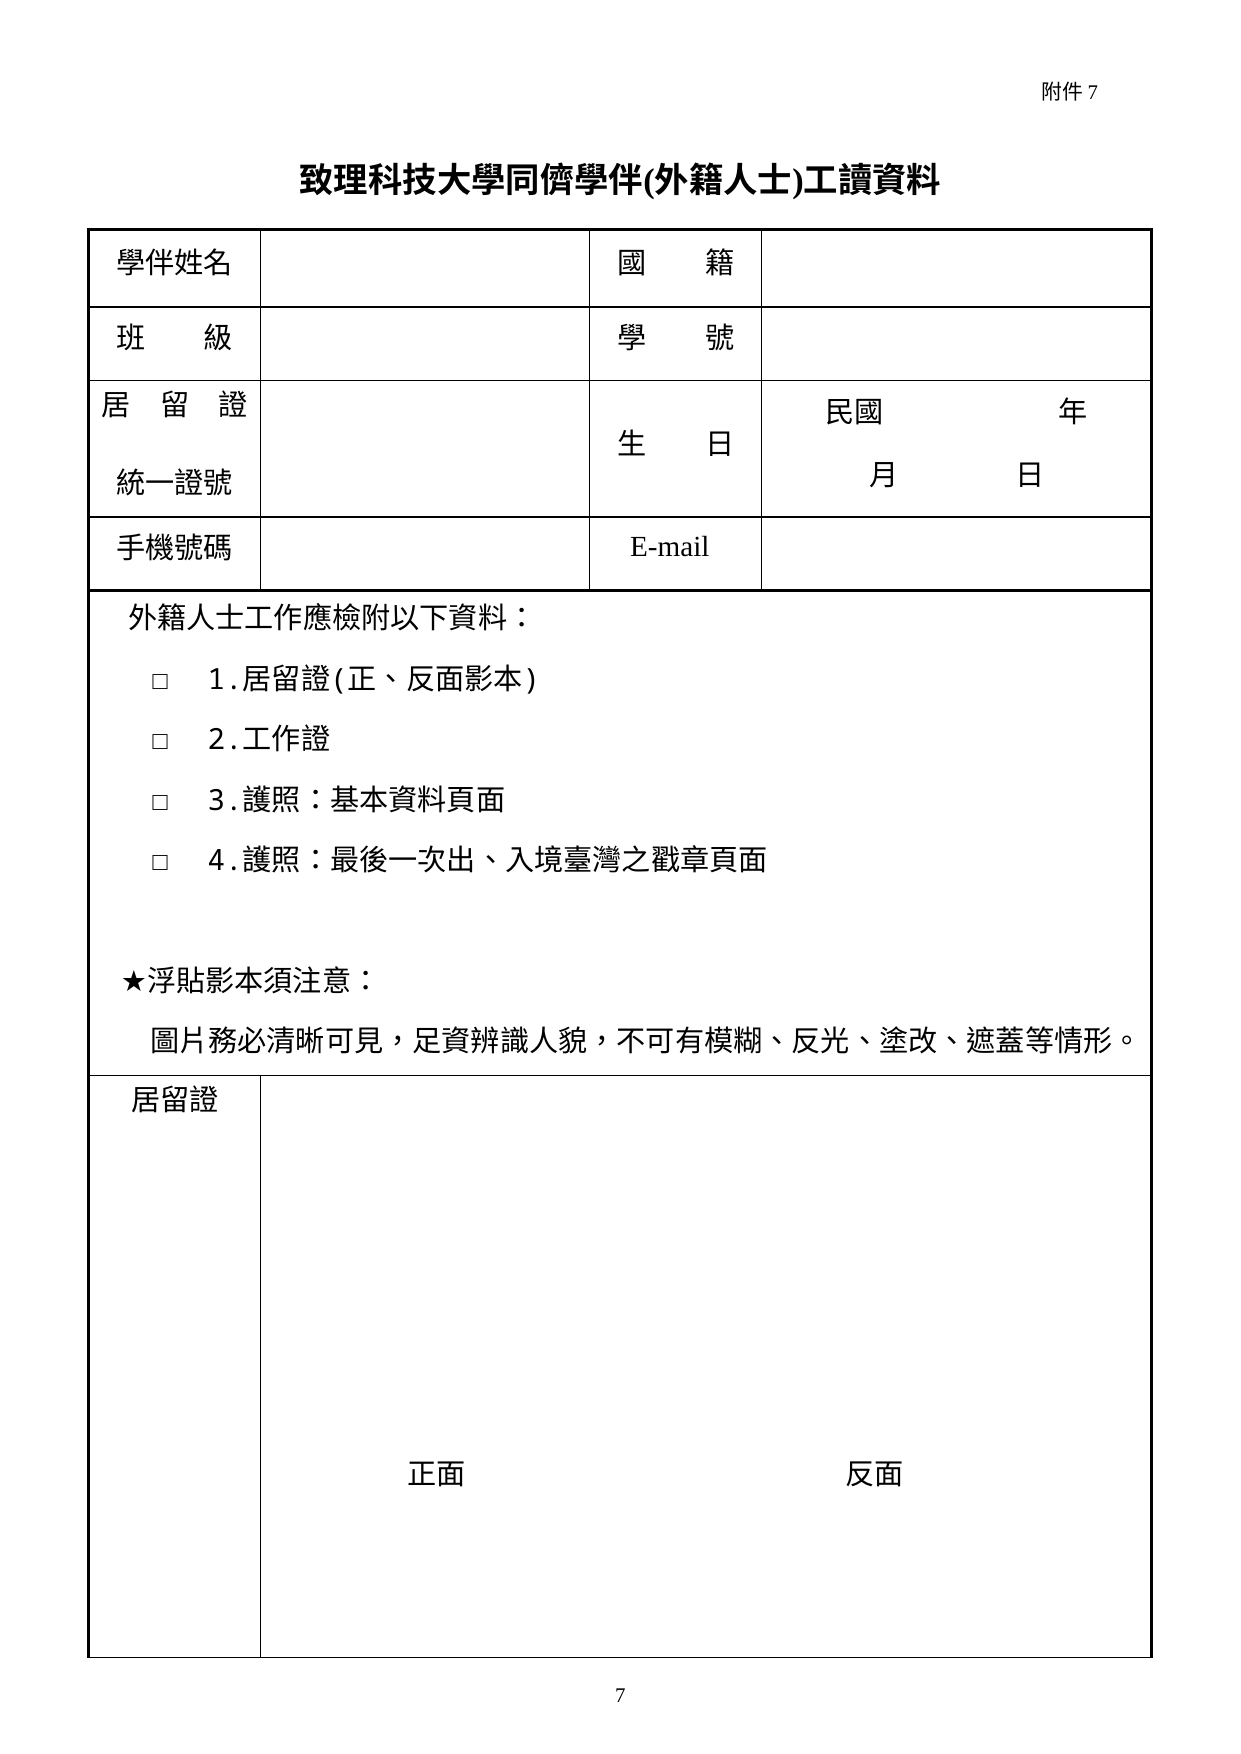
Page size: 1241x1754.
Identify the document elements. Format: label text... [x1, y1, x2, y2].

table_cell [261, 308, 589, 380]
table_cell [762, 308, 1150, 380]
table_cell 正面 反面 [261, 1076, 1150, 1657]
table_cell 班 級 [90, 308, 260, 380]
table_cell [261, 381, 589, 516]
table_cell [762, 518, 1150, 589]
table_cell 手機號碼 [90, 518, 260, 589]
table_cell E-mail [590, 518, 761, 589]
table_cell 居留證 [90, 1076, 260, 1657]
table_cell 民國 年 月 日 [762, 381, 1150, 516]
text 致理科技大學同儕學伴(外籍人士)工讀資料 [59, 153, 1181, 203]
table_header [261, 231, 589, 306]
table_cell 生 日 [590, 381, 761, 516]
table_header 學伴姓名 [90, 231, 260, 306]
table_cell 學 號 [590, 308, 761, 380]
table_header 國 籍 [590, 231, 761, 306]
table_header [762, 231, 1150, 306]
table_cell 居 留 證 統一證號 [90, 381, 260, 516]
table_cell 外籍人士工作應檢附以下資料： 1.居留證(正、反面影本) 2.工作證 3.護照：基本資料頁面 4.護照：最後一次出、入境臺灣之戳章頁面 ★浮貼影本須注意： 圖片務必清晰可見，足資辨識人貌，不可有模糊、反光、塗改、遮蓋等情形。 [90, 592, 1150, 1075]
table_cell [261, 518, 589, 589]
